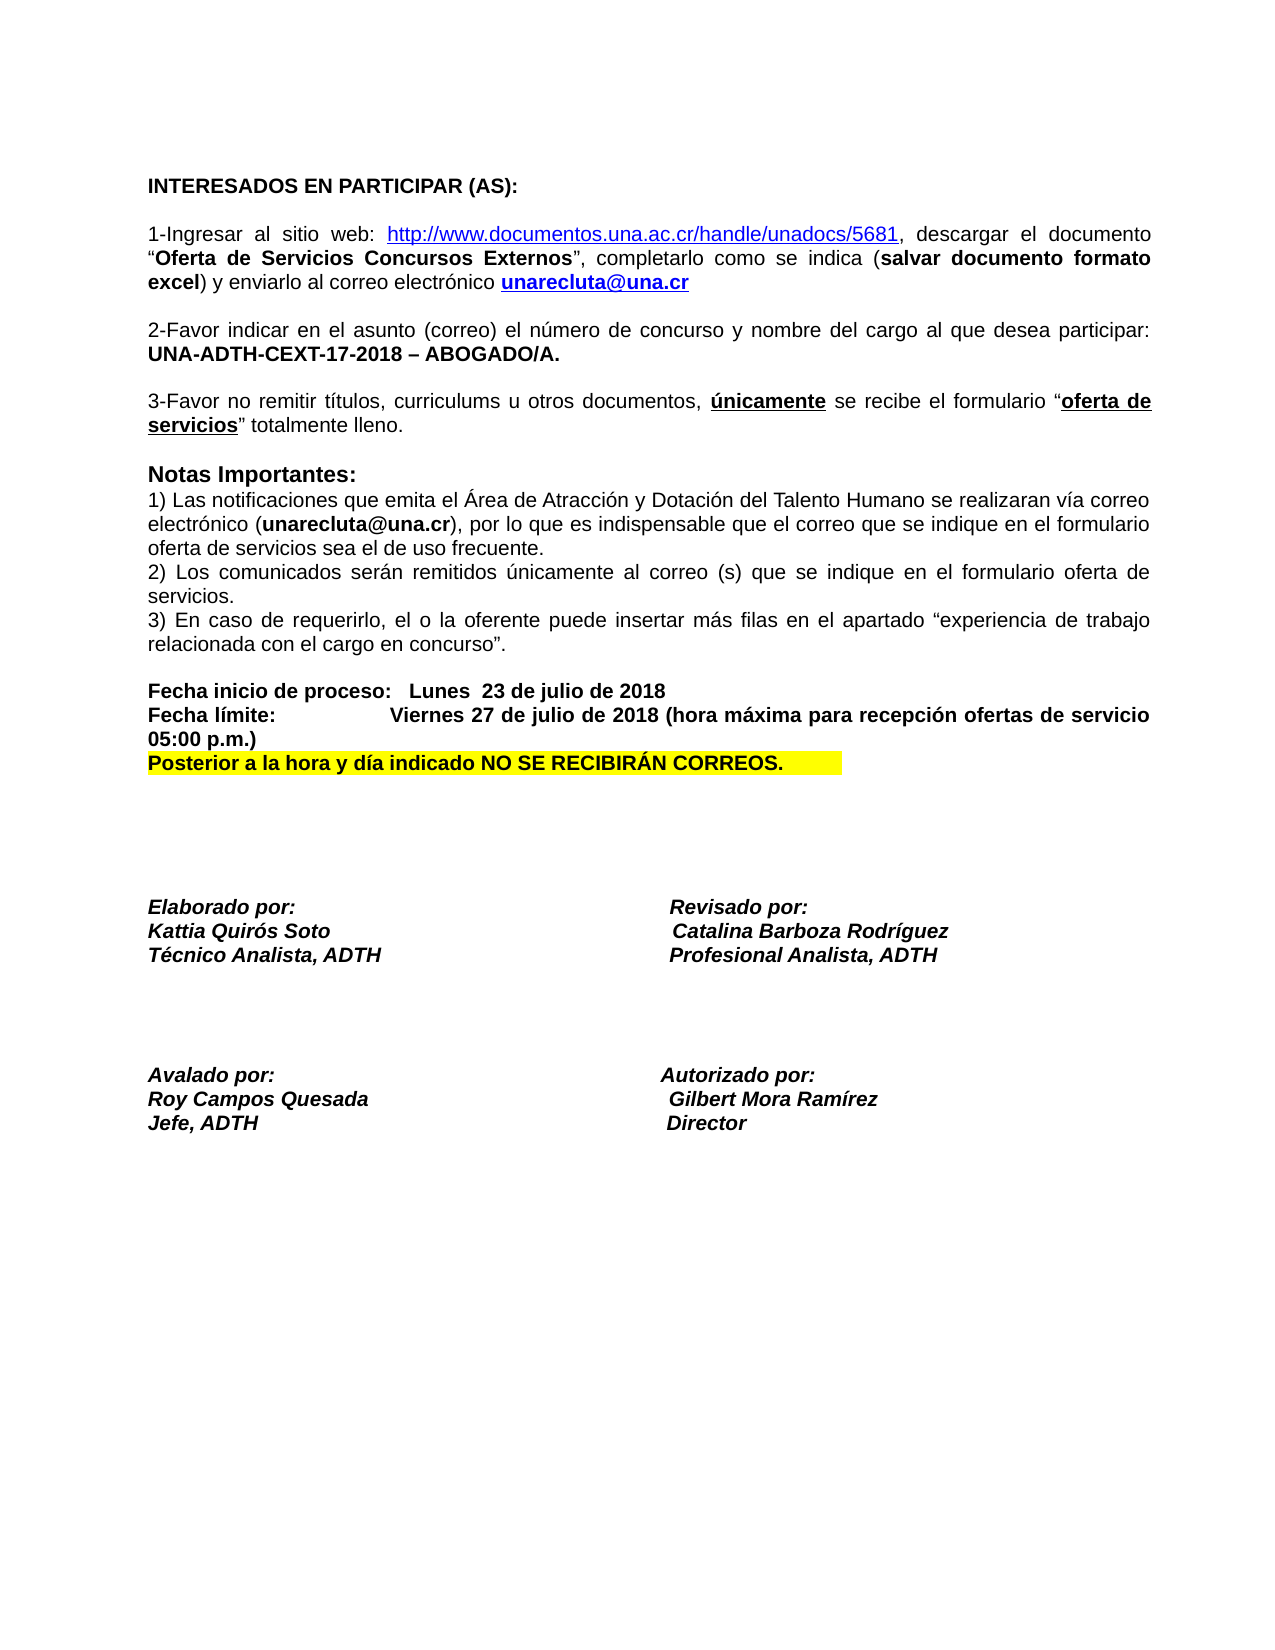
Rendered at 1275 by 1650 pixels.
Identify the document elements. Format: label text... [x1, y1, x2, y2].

text Posterior a la hora y día indicado NO SE RECIBIRÁN CORREOS. [148, 751, 1152, 775]
text INTERESADOS EN PARTICIPAR (AS): [148, 174, 1152, 198]
text Notas Importantes: [148, 461, 1152, 488]
text 3-Favor no remitir títulos, curriculums u otros documentos, únicamente se recibe el formulario “oferta de servicios” totalmente lleno. [148, 389, 1152, 437]
text 2) Los comunicados serán remitidos únicamente al correo (s) que se indique en el formulario oferta de servicios. [148, 559, 1152, 607]
text Fecha inicio de proceso: Lunes 23 de julio de 2018 [148, 679, 1152, 703]
text Kattia Quirós Soto Catalina Barboza Rodríguez [148, 919, 1152, 943]
text Elaborado por: Revisado por: [148, 895, 1152, 919]
text Fecha límite: Viernes 27 de julio de 2018 (hora máxima para recepción ofertas de servicio 05:00 p.m.) [148, 703, 1152, 751]
text 2-Favor indicar en el asunto (correo) el número de concurso y nombre del cargo al que desea participar: UNA-ADTH-CEXT-17-2018 – ABOGADO/A. [148, 317, 1152, 365]
text 1) Las notificaciones que emita el Área de Atracción y Dotación del Talento Humano se realizaran vía correo electrónico (unarecluta@una.cr), por lo que es indispensable que el correo que se indique en el formulario oferta de servicios sea el de uso frecuente. [148, 488, 1152, 559]
text Roy Campos Quesada Gilbert Mora Ramírez [148, 1087, 1152, 1111]
text Técnico Analista, ADTH Profesional Analista, ADTH [148, 943, 1152, 967]
text Jefe, ADTH Director [148, 1111, 1152, 1134]
text 1-Ingresar al sitio web: http://www.documentos.una.ac.cr/handle/unadocs/5681, descargar el documento “Oferta de Servicios Concursos Externos”, completarlo como se indica (salvar documento formato excel) y enviarlo al correo electrónico unarecluta@una.cr [148, 222, 1152, 293]
text Avalado por: Autorizado por: [148, 1063, 1152, 1087]
text 3) En caso de requerirlo, el o la oferente puede insertar más filas en el apartado “experiencia de trabajo relacionada con el cargo en concurso”. [148, 607, 1152, 655]
